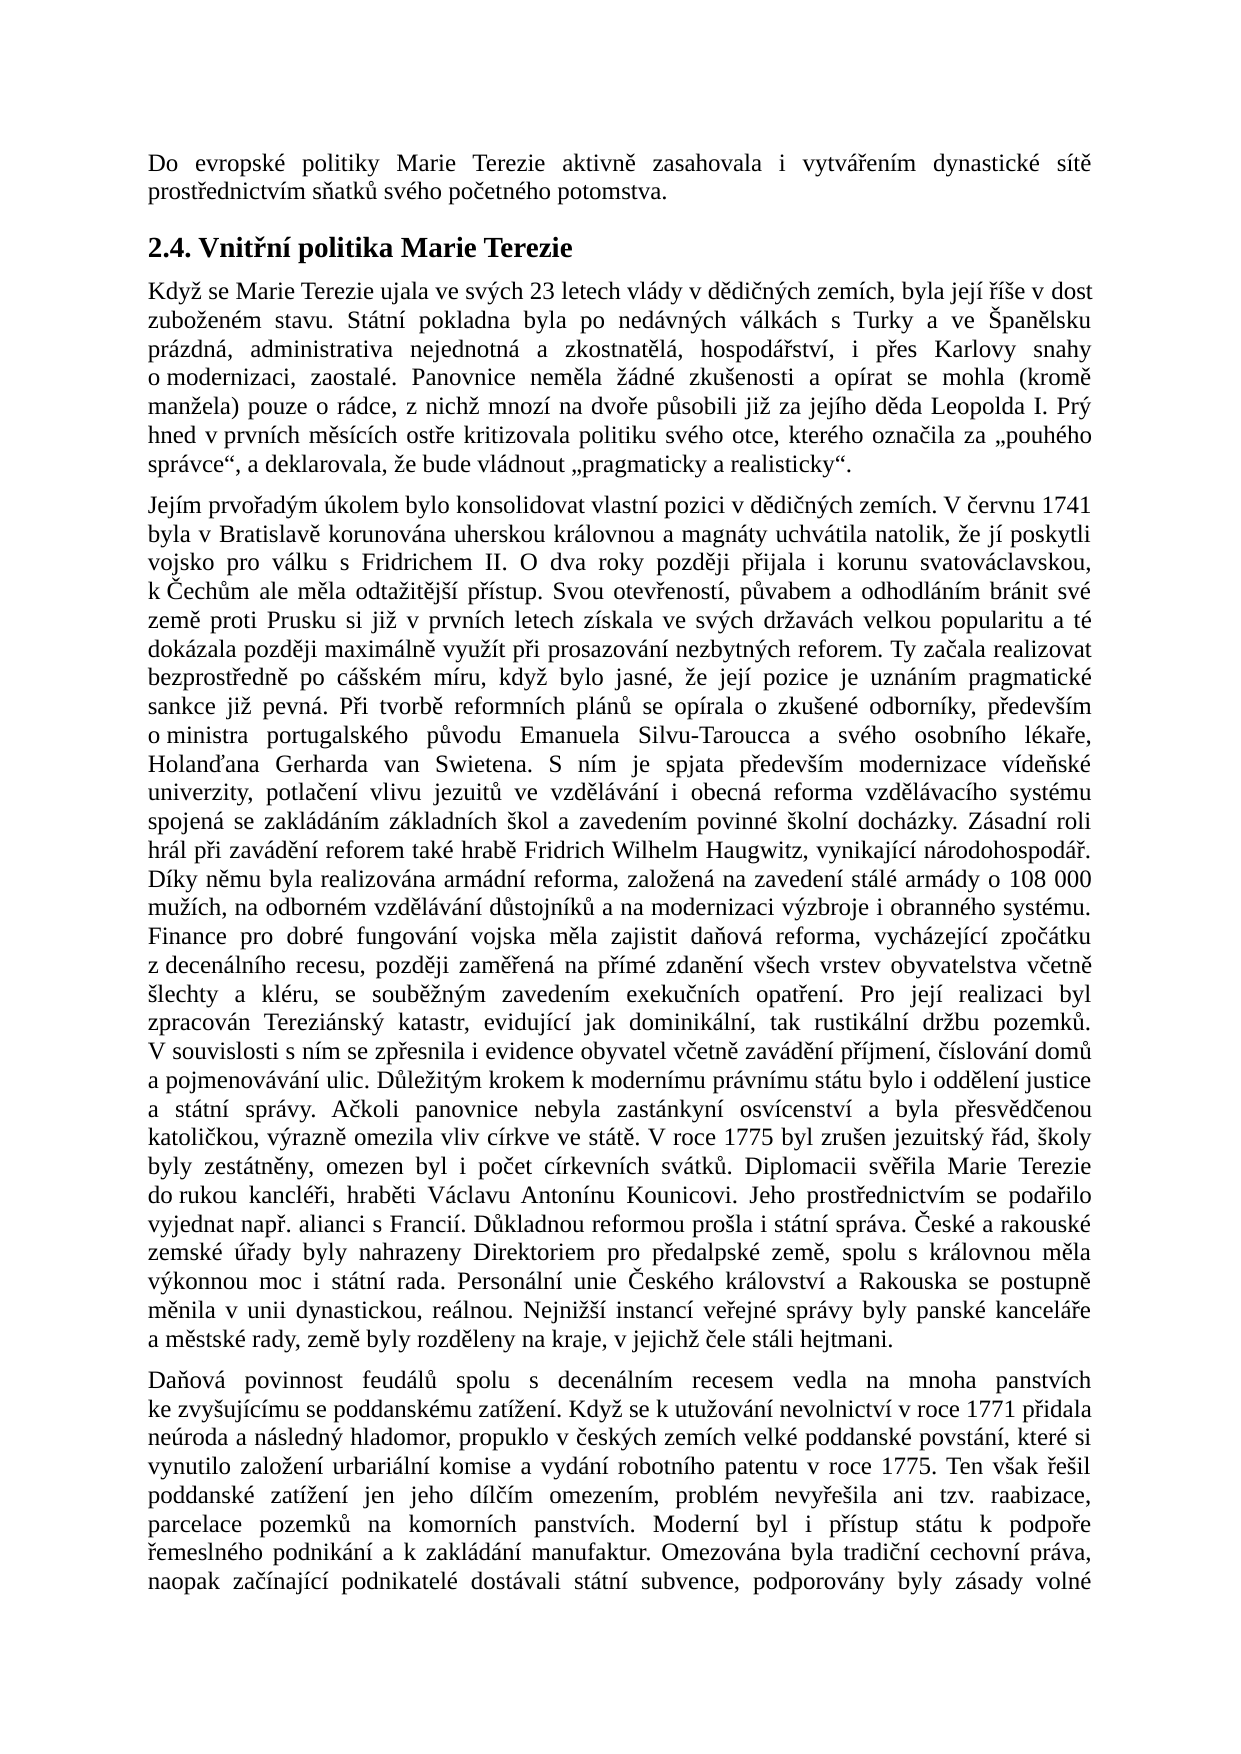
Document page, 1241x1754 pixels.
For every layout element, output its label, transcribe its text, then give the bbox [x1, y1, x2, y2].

text Když se Marie Terezie ujala ve svých 23 letech vlády v dědičných zemích, byla její říše v dost zuboženém stavu. Státní pokladna byla po nedávných válkách s Turky a ve Španělsku prázdná, administrativa nejednotná a zkostnatělá, hospodářství, i přes Karlovy snahy o modernizaci, zaostalé. Panovnice neměla žádné zkušenosti a opírat se mohla (kromě manžela) pouze o rádce, z nichž mnozí na dvoře působili již za jejího děda Leopolda I. Prý hned v prvních měsících ostře kritizovala politiku svého otce, kterého označila za „pouhého správce“, a deklarovala, že bude vládnout „pragmaticky a realisticky“. [148, 276, 1092, 477]
text Do evropské politiky Marie Terezie aktivně zasahovala i vytvářením dynastické sítě prostřednictvím sňatků svého početného potomstva. [148, 148, 1092, 205]
text Jejím prvořadým úkolem bylo konsolidovat vlastní pozici v dědičných zemích. V červnu 1741 byla v Bratislavě korunována uherskou královnou a magnáty uchvátila natolik, že jí poskytli vojsko pro válku s Fridrichem II. O dva roky později přijala i korunu svatováclavskou, k Čechům ale měla odtažitější přístup. Svou otevřeností, půvabem a odhodláním bránit své země proti Prusku si již v prvních letech získala ve svých državách velkou popularitu a té dokázala později maximálně využít při prosazování nezbytných reforem. Ty začala realizovat bezprostředně po cášském míru, když bylo jasné, že její pozice je uznáním pragmatické sankce již pevná. Při tvorbě reformních plánů se opírala o zkušené odborníky, především o ministra portugalského původu Emanuela Silvu-Taroucca a svého osobního lékaře, Holanďana Gerharda van Swietena. S ním je spjata především modernizace vídeňské univerzity, potlačení vlivu jezuitů ve vzdělávání i obecná reforma vzdělávacího systému spojená se zakládáním základních škol a zavedením povinné školní docházky. Zásadní roli hrál při zavádění reforem také hrabě Fridrich Wilhelm Haugwitz, vynikající národohospodář. Díky němu byla realizována armádní reforma, založená na zavedení stálé armády o 108 000 mužích, na odborném vzdělávání důstojníků a na modernizaci výzbroje i obranného systému. Finance pro dobré fungování vojska měla zajistit daňová reforma, vycházející zpočátku z decenálního recesu, později zaměřená na přímé zdanění všech vrstev obyvatelstva včetně šlechty a kléru, se souběžným zavedením exekučních opatření. Pro její realizaci byl zpracován Tereziánský katastr, evidující jak dominikální, tak rustikální držbu pozemků. V souvislosti s ním se zpřesnila i evidence obyvatel včetně zavádění příjmení, číslování domů a pojmenovávání ulic. Důležitým krokem k modernímu právnímu státu bylo i oddělení justice a státní správy. Ačkoli panovnice nebyla zastánkyní osvícenství a byla přesvědčenou katoličkou, výrazně omezila vliv církve ve státě. V roce 1775 byl zrušen jezuitský řád, školy byly zestátněny, omezen byl i počet církevních svátků. Diplomacii svěřila Marie Terezie do rukou kancléři, hraběti Václavu Antonínu Kounicovi. Jeho prostřednictvím se podařilo vyjednat např. alianci s Francií. Důkladnou reformou prošla i státní správa. České a rakouské zemské úřady byly nahrazeny Direktoriem pro předalpské země, spolu s královnou měla výkonnou moc i státní rada. Personální unie Českého království a Rakouska se postupně měnila v unii dynastickou, reálnou. Nejnižší instancí veřejné správy byly panské kanceláře a městské rady, země byly rozděleny na kraje, v jejichž čele stáli hejtmani. [148, 490, 1092, 1352]
subtitle 2.4. Vnitřní politika Marie Terezie [148, 230, 1092, 264]
text Daňová povinnost feudálů spolu s decenálním recesem vedla na mnoha panstvích ke zvyšujícímu se poddanskému zatížení. Když se k utužování nevolnictví v roce 1771 přidala neúroda a následný hladomor, propuklo v českých zemích velké poddanské povstání, které si vynutilo založení urbariální komise a vydání robotního patentu v roce 1775. Ten však řešil poddanské zatížení jen jeho dílčím omezením, problém nevyřešila ani tzv. raabizace, parcelace pozemků na komorních panstvích. Moderní byl i přístup státu k podpoře řemeslného podnikání a k zakládání manufaktur. Omezována byla tradiční cechovní práva, naopak začínající podnikatelé dostávali státní subvence, podporovány byly zásady volné [148, 1365, 1092, 1595]
